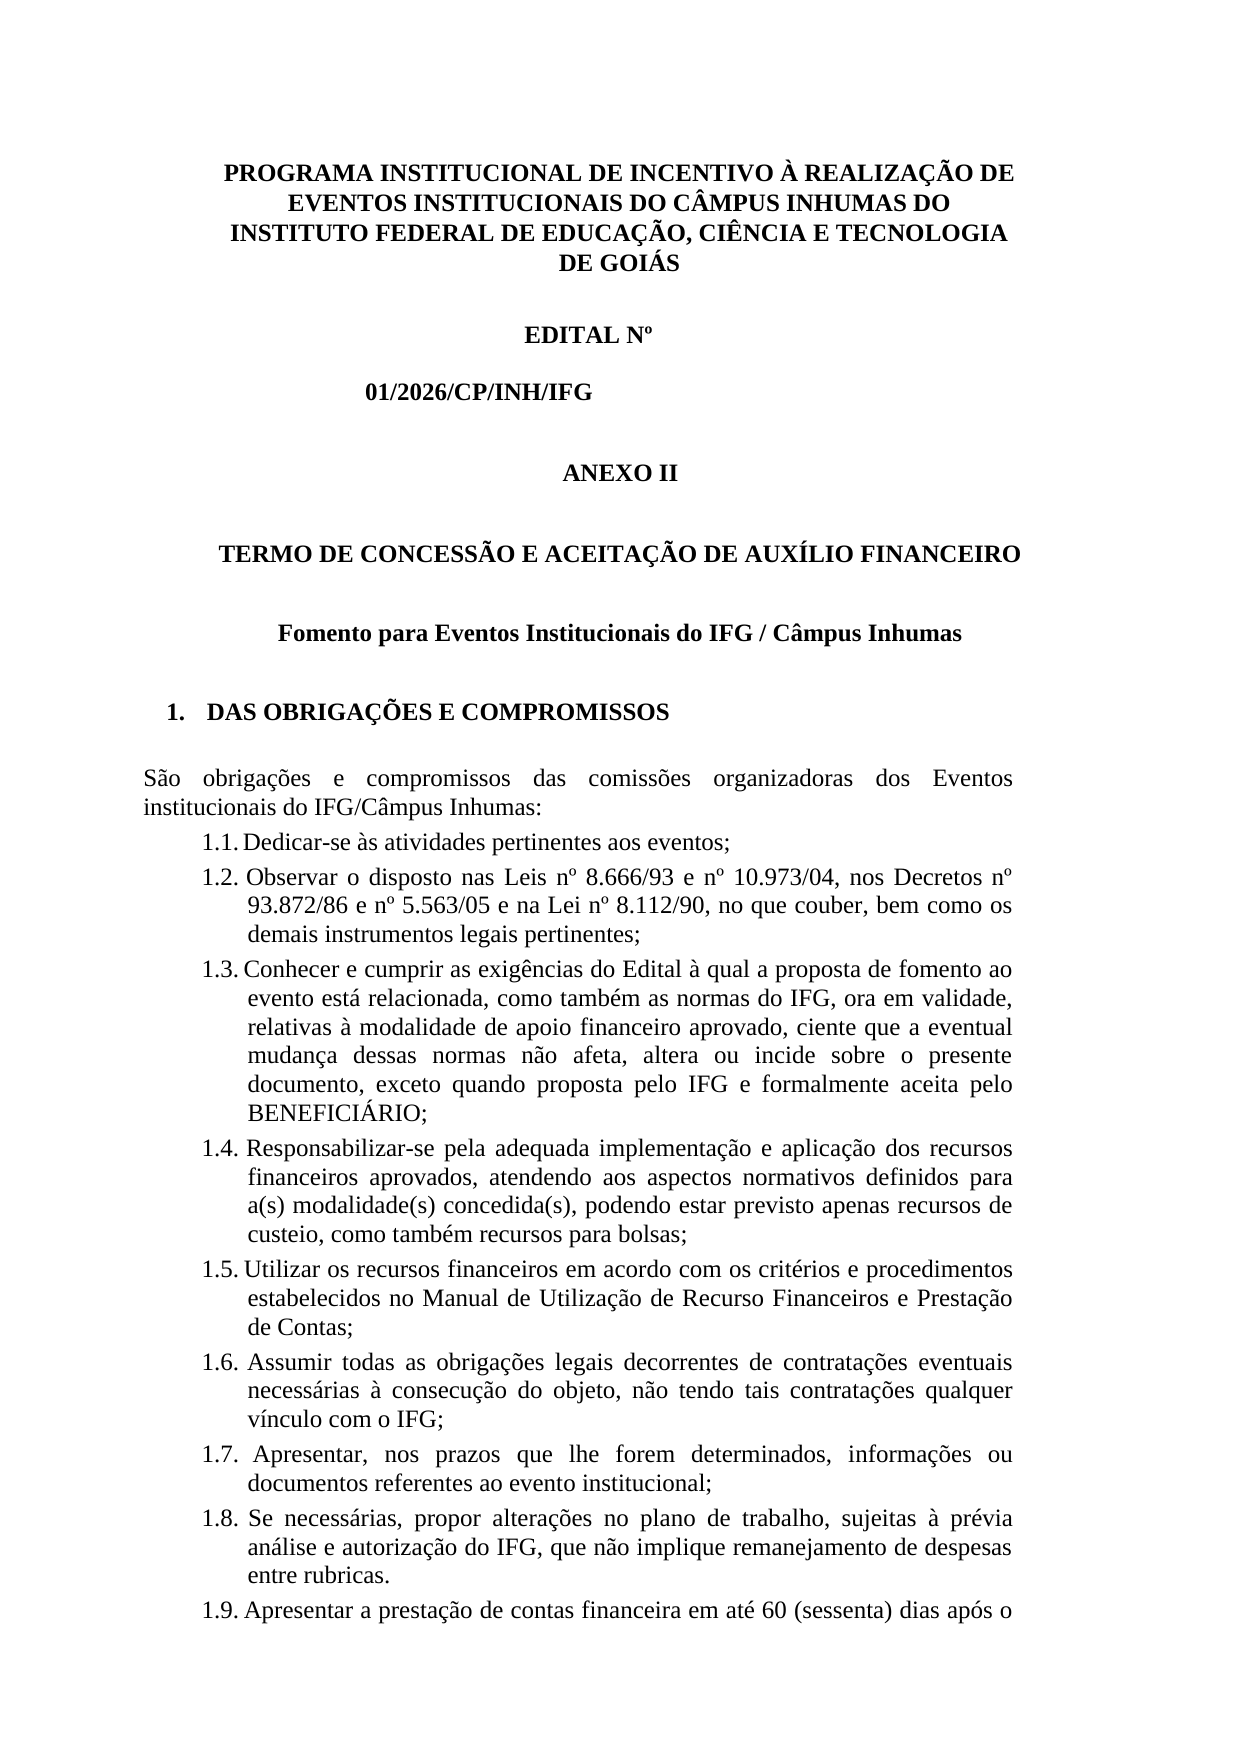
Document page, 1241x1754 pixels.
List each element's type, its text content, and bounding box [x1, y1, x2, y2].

text ANEXO II [118, 458, 1122, 486]
text 1.1. Dedicar-se às atividades pertinentes aos eventos; [201, 827, 1013, 855]
text 1.7. Apresentar, nos prazos que lhe forem determinados, informações ou documentos referentes ao evento institucional; [201, 1439, 1013, 1497]
text 1.5. Utilizar os recursos financeiros em acordo com os critérios e procedimentos estabelecidos no Manual de Utilização de Recurso Financeiros e Prestação de Contas; [201, 1254, 1013, 1340]
text EDITAL Nº 01/2026/CP/INH/IFG [221, 321, 742, 405]
text PROGRAMA INSTITUCIONAL DE INCENTIVO À REALIZAÇÃO DE EVENTOS INSTITUCIONAIS DO CÂMPUS INHUMAS DO INSTITUTO FEDERAL DE EDUCAÇÃO, CIÊNCIA E TECNOLOGIA DE GOIÁS [221, 158, 1017, 277]
text 1.3. Conhecer e cumprir as exigências do Edital à qual a proposta de fomento ao evento está relacionada, como também as normas do IFG, ora em validade, relativas à modalidade de apoio financeiro aprovado, ciente que a eventual mudança dessas normas não afeta, altera ou incide sobre o presente documento, exceto quando proposta pelo IFG e formalmente aceita pelo BENEFICIÁRIO; [201, 954, 1013, 1127]
text São obrigações e compromissos das comissões organizadoras dos Eventos institucionais do IFG/Câmpus Inhumas: [143, 763, 1013, 820]
text 1.8. Se necessárias, propor alterações no plano de trabalho, sujeitas à prévia análise e autorização do IFG, que não implique remanejamento de despesas entre rubricas. [201, 1503, 1013, 1589]
text 1.9. Apresentar a prestação de contas financeira em até 60 (sessenta) dias após o [201, 1595, 1013, 1624]
text 1.2. Observar o disposto nas Leis nº 8.666/93 e nº 10.973/04, nos Decretos nº 93.872/86 e nº 5.563/05 e na Lei nº 8.112/90, no que couber, bem como os demais instrumentos legais pertinentes; [201, 862, 1013, 948]
text 1.6. Assumir todas as obrigações legais decorrentes de contratações eventuais necessárias à consecução do objeto, não tendo tais contratações qualquer vínculo com o IFG; [201, 1347, 1013, 1433]
text 1.4. Responsabilizar-se pela adequada implementação e aplicação dos recursos financeiros aprovados, atendendo aos aspectos normativos definidos para a(s) modalidade(s) concedida(s), podendo estar previsto apenas recursos de custeio, como também recursos para bolsas; [201, 1133, 1013, 1248]
text Fomento para Eventos Institucionais do IFG / Câmpus Inhumas [118, 618, 1122, 647]
text TERMO DE CONCESSÃO E ACEITAÇÃO DE AUXÍLIO FINANCEIRO [118, 539, 1122, 568]
text 1. DAS OBRIGAÇÕES E COMPROMISSOS [153, 697, 1013, 725]
